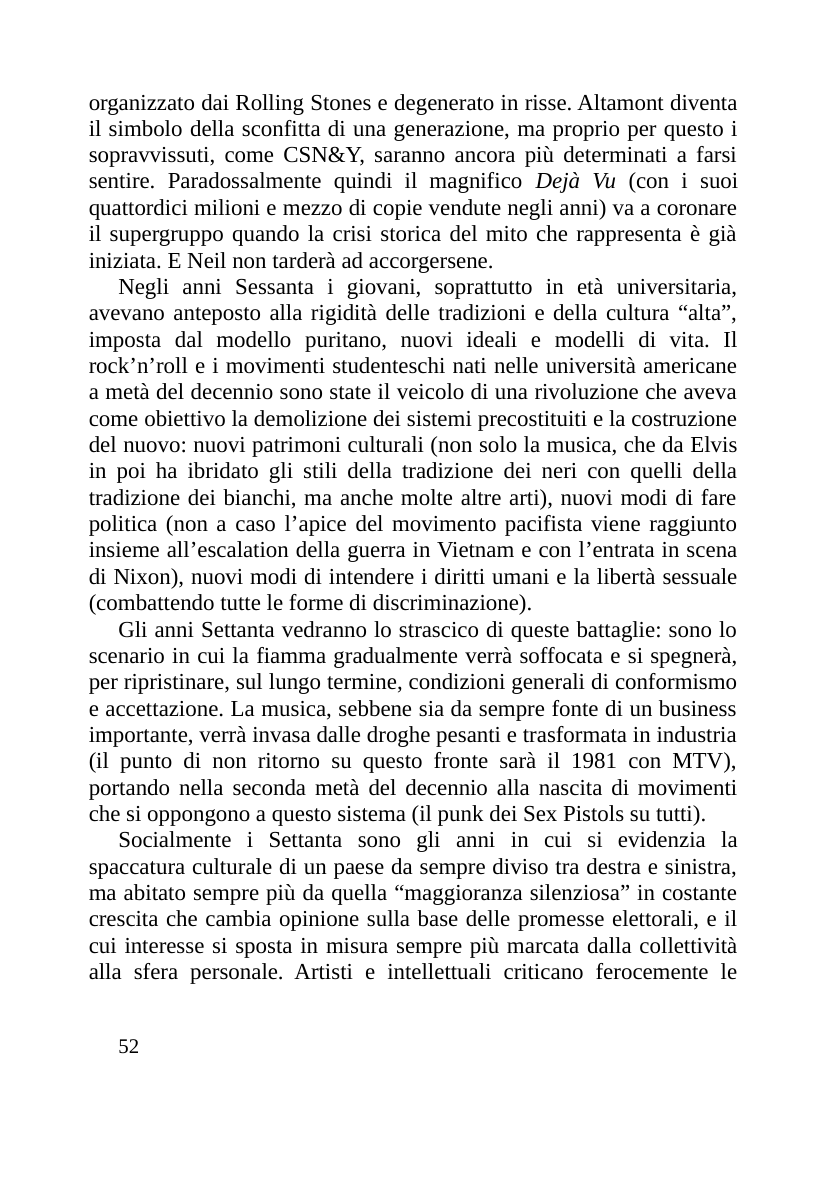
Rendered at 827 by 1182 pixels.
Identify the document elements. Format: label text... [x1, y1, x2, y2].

text Negli anni Sessanta i giovani, soprattutto in età universitaria, avevano anteposto alla rigidità delle tradizioni e della cultura “alta”, imposta dal modello puritano, nuovi ideali e modelli di vita. Il rock’n’roll e i movimenti studenteschi nati nelle università americane a metà del decennio sono state il veicolo di una rivoluzione che aveva come obiettivo la demolizione dei sistemi precostituiti e la costruzione del nuovo: nuovi patrimoni culturali (non solo la musica, che da Elvis in poi ha ibridato gli stili della tradizione dei neri con quelli della tradizione dei bianchi, ma anche molte altre arti), nuovi modi di fare politica (non a caso l’apice del movimento pacifista viene raggiunto insieme all’escalation della guerra in Vietnam e con l’entrata in scena di Nixon), nuovi modi di intendere i diritti umani e la libertà sessuale (combattendo tutte le forme di discriminazione). [88, 273, 738, 616]
text Socialmente i Settanta sono gli anni in cui si evidenzia la spaccatura culturale di un paese da sempre diviso tra destra e sinistra, ma abitato sempre più da quella “maggioranza silenziosa” in costante crescita che cambia opinione sulla base delle promesse elettorali, e il cui interesse si sposta in misura sempre più marcata dalla collettività alla sfera personale. Artisti e intellettuali criticano ferocemente le [88, 826, 738, 984]
text organizzato dai Rolling Stones e degenerato in risse. Altamont diventa il simbolo della sconfitta di una generazione, ma proprio per questo i sopravvissuti, come CSN&Y, saranno ancora più determinati a farsi sentire. Paradossalmente quindi il magnifico Dejà Vu (con i suoi quattordici milioni e mezzo di copie vendute negli anni) va a coronare il supergruppo quando la crisi storica del mito che rappresenta è già iniziata. E Neil non tarderà ad accorgersene. [88, 88, 738, 273]
text Gli anni Settanta vedranno lo strascico di queste battaglie: sono lo scenario in cui la fiamma gradualmente verrà soffocata e si spegnerà, per ripristinare, sul lungo termine, condizioni generali di conformismo e accettazione. La musica, sebbene sia da sempre fonte di un business importante, verrà invasa dalle droghe pesanti e trasformata in industria (il punto di non ritorno su questo fronte sarà il 1981 con MTV), portando nella seconda metà del decennio alla nascita di movimenti che si oppongono a questo sistema (il punk dei Sex Pistols su tutti). [88, 616, 738, 826]
